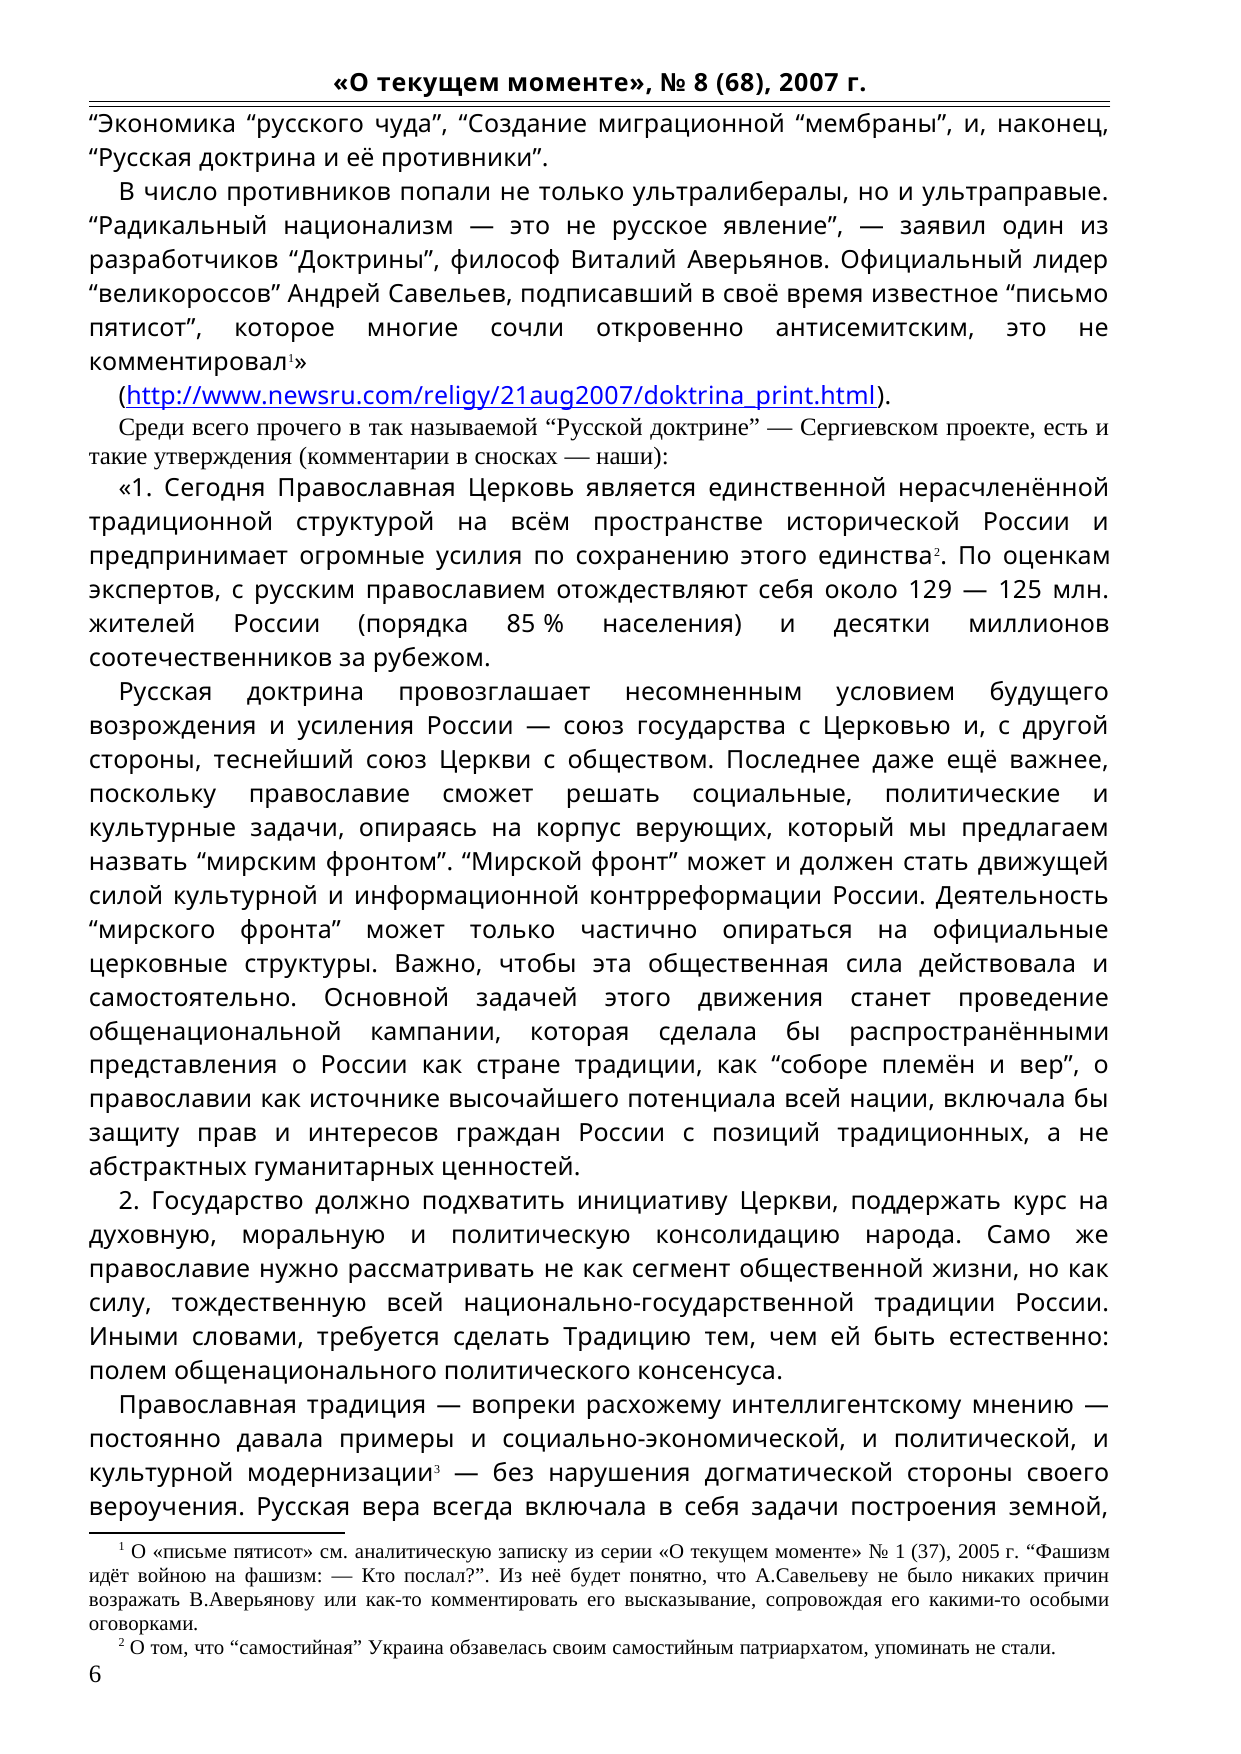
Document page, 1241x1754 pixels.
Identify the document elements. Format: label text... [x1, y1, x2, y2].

text «1. Сегодня Православная Церковь является единственной нерасчленённой традиционной структурой на всём пространстве исторической России и предпринимает огромные усилия по сохранению этого единства. По оценкам экспертов, с русским православием отождествляют себя около 129 — 125 млн. жителей России (порядка 85 % населения) и десятки миллионов соотечественников за рубежом. [89, 470, 1110, 674]
text В число противников попали не только ультралибералы, но и ультраправые. “Радикальный национализм — это не русское явление”, — заявил один из разработчиков “Доктрины”, философ Виталий Аверьянов. Официальный лидер “великороссов” Андрей Савельев, подписавший в своё время известное “письмо пятисот”, которое многие сочли откровенно антисемитским, это не комментировал» [89, 174, 1110, 378]
text Среди всего прочего в так называемой “Русской доктрине” — Сергиевском проекте, есть и такие утверждения (комментарии в сносках — наши): [89, 412, 1110, 470]
text “Экономика “русского чуда”, “Создание миграционной “мембраны”, и, наконец, “Русская доктрина и её противники”. [89, 107, 1110, 174]
text О том, что “самостийная” Украина обзавелась своим самостийным патриархатом, упоминать не стали. [89, 1635, 1110, 1659]
text О «письме пятисот» см. аналитическую записку из серии «О текущем моменте» № 1 (37), 2005 г. “Фашизм идёт войною на фашизм: — Кто послал?”. Из неё будет понятно, что А.Савельеву не было никаких причин возражать В.Аверьянову или как-то комментировать его высказывание, сопровождая его какими-то особыми оговорками. [89, 1539, 1110, 1635]
text (http://www.newsru.com/religy/21aug2007/doktrina_print.html). [89, 378, 1110, 412]
text 2. Государство должно подхватить инициативу Церкви, поддержать курс на духовную, моральную и политическую консолидацию народа. Само же православие нужно рассматривать не как сегмент общественной жизни, но как силу, тождественную всей национально-государственной традиции России. Иными словами, требуется сделать Традицию тем, чем ей быть естественно: полем общенационального политического консенсуса. [89, 1183, 1110, 1387]
text Православная традиция — вопреки расхожему интеллигентскому мнению — постоянно давала примеры и социально-экономической, и политической, и культурной модернизации — без нарушения догматической стороны своего вероучения. Русская вера всегда включала в себя задачи построения земной, [89, 1387, 1110, 1523]
text Русская доктрина провозглашает несомненным условием будущего возрождения и усиления России — союз государства с Церковью и, с другой стороны, теснейший союз Церкви с обществом. Последнее даже ещё важнее, поскольку православие сможет решать социальные, политические и культурные задачи, опираясь на корпус верующих, который мы предлагаем назвать “мирским фронтом”. “Мирской фронт” может и должен стать движущей силой культурной и информационной контрреформации России. Деятельность “мирского фронта” может только частично опираться на официальные церковные структуры. Важно, чтобы эта общественная сила действовала и самостоятельно. Основной задачей этого движения станет проведение общенациональной кампании, которая сделала бы распространёнными представления о России как стране традиции, как “соборе племён и вер”, о православии как источнике высочайшего потенциала всей нации, включала бы защиту прав и интересов граждан России с позиций традиционных, а не абстрактных гуманитарных ценностей. [89, 674, 1110, 1183]
